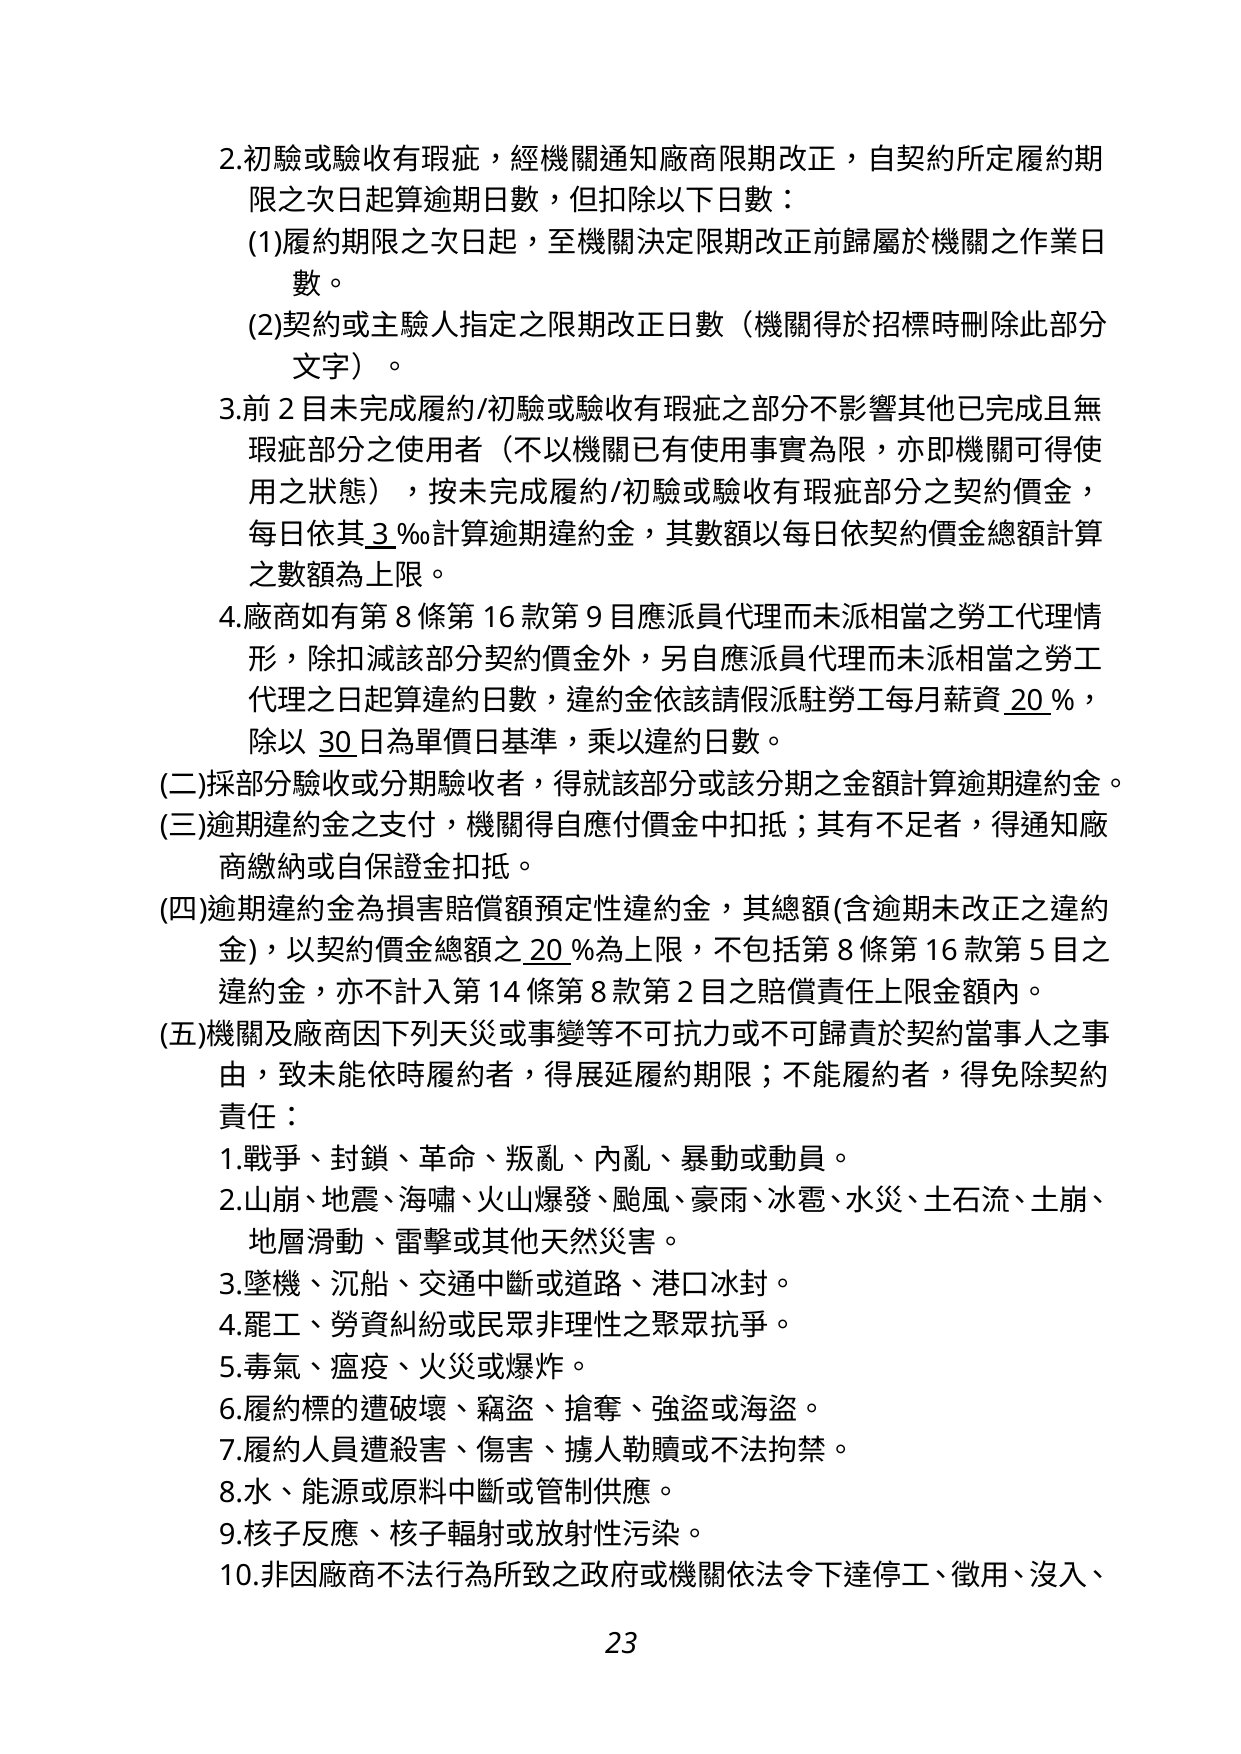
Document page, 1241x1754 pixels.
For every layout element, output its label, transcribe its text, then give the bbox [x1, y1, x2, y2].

text (2)契約或主驗人指定之限期改正日數（機關得於招標時刪除此部分文字）。 [248, 302, 1110, 386]
text 5.毒氣、瘟疫、火災或爆炸。 [218, 1344, 1108, 1386]
text 10.非因廠商不法行為所致之政府或機關依法令下達停工、徵用、沒入、拆毀或禁運命令者。 [218, 1552, 1108, 1594]
text 3.前2目未完成履約/初驗或驗收有瑕疵之部分不影響其他已完成且無瑕疵部分之使用者（不以機關已有使用事實為限，亦即機關可得使用之狀態），按未完成履約/初驗或驗收有瑕疵部分之契約價金，每日依其 3 ‰計算逾期違約金，其數額以每日依契約價金總額計算之數額為上限。 [218, 386, 1104, 594]
text 3.墜機、沉船、交通中斷或道路、港口冰封。 [218, 1261, 1108, 1302]
text (三)逾期違約金之支付，機關得自應付價金中扣抵；其有不足者，得通知廠商繳納或自保證金扣抵。 [159, 802, 1110, 886]
text 2.山崩、地震、海嘯、火山爆發、颱風、豪雨、冰雹、水災、土石流、土崩、地層滑動、雷擊或其他天然災害。 [218, 1177, 1108, 1261]
text (四)逾期違約金為損害賠償額預定性違約金，其總額(含逾期未改正之違約金)，以契約價金總額之 20 %為上限，不包括第8條第16款第5目之違約金，亦不計入第14條第8款第2目之賠償責任上限金額內。 [159, 886, 1110, 1011]
text (二)採部分驗收或分期驗收者，得就該部分或該分期之金額計算逾期違約金。 [159, 761, 1110, 802]
text (1)履約期限之次日起，至機關決定限期改正前歸屬於機關之作業日數。 [248, 219, 1110, 302]
text 8.水、能源或原料中斷或管制供應。 [218, 1469, 1108, 1511]
text 4.罷工、勞資糾紛或民眾非理性之聚眾抗爭。 [218, 1302, 1108, 1344]
text 2.初驗或驗收有瑕疵，經機關通知廠商限期改正，自契約所定履約期限之次日起算逾期日數，但扣除以下日數： [218, 136, 1104, 219]
text 6.履約標的遭破壞、竊盜、搶奪、強盜或海盜。 [218, 1386, 1108, 1427]
text (五)機關及廠商因下列天災或事變等不可抗力或不可歸責於契約當事人之事由，致未能依時履約者，得展延履約期限；不能履約者，得免除契約責任： [159, 1011, 1110, 1136]
text 9.核子反應、核子輻射或放射性污染。 [218, 1511, 1108, 1552]
text 1.戰爭、封鎖、革命、叛亂、內亂、暴動或動員。 [218, 1136, 1108, 1177]
text 7.履約人員遭殺害、傷害、擄人勒贖或不法拘禁。 [218, 1427, 1108, 1469]
text 4.廠商如有第8條第16款第9目應派員代理而未派相當之勞工代理情形，除扣減該部分契約價金外，另自應派員代理而未派相當之勞工代理之日起算違約日數，違約金依該請假派駐勞工每月薪資 20 %，除以 30日為單價日基準，乘以違約日數。 [218, 594, 1104, 761]
